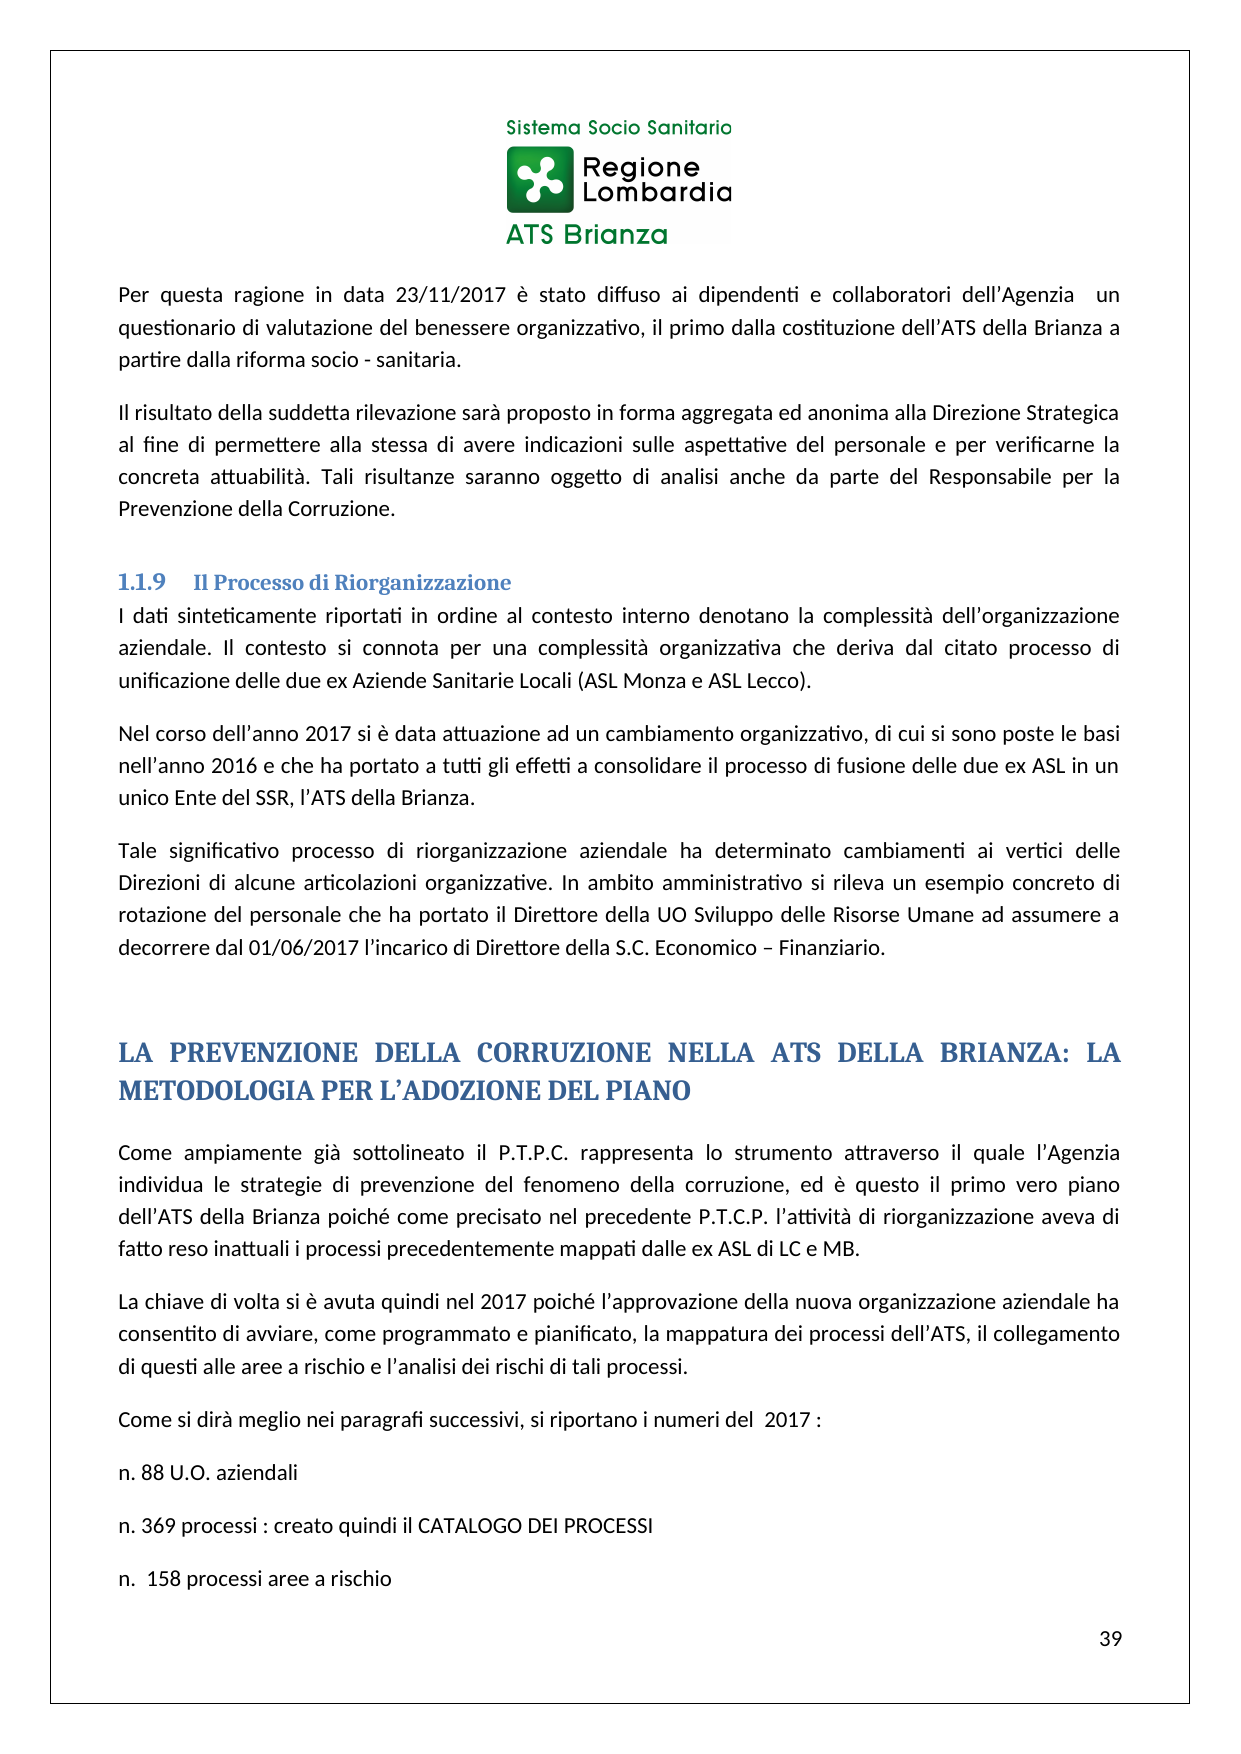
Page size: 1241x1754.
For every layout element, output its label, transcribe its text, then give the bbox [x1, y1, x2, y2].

text Come si dirà meglio nei paragrafi successivi, si riportano i numeri del 2017 : [118, 1405, 1122, 1433]
text Tale significativo processo di riorganizzazione aziendale ha determinato cambiamenti ai vertici delle Direzioni di alcune articolazioni organizzative. In ambito amministrativo si rileva un esempio concreto di rotazione del personale che ha portato il Direttore della UO Sviluppo delle Risorse Umane ad assumere a decorrere dal 01/06/2017 l’incarico di Direttore della S.C. Economico – Finanziario. [118, 836, 1122, 961]
text n. 369 processi : creato quindi il CATALOGO DEI PROCESSI [118, 1511, 1122, 1539]
text n. 158 processi aree a rischio [118, 1564, 1122, 1592]
text Per questa ragione in data 23/11/2017 è stato diffuso ai dipendenti e collaboratori dell’Agenzia un questionario di valutazione del benessere organizzativo, il primo dalla costituzione dell’ATS della Brianza a partire dalla riforma socio - sanitaria. [118, 281, 1122, 373]
text Il risultato della suddetta rilevazione sarà proposto in forma aggregata ed anonima alla Direzione Strategica al fine di permettere alla stessa di avere indicazioni sulle aspettative del personale e per verificarne la concreta attuabilità. Tali risultanze saranno oggetto di analisi anche da parte del Responsabile per la Prevenzione della Corruzione. [118, 398, 1122, 522]
subtitle LA PREVENZIONE DELLA CORRUZIONE NELLA ATS DELLA BRIANZA: LA METODOLOGIA PER L’ADOZIONE DEL PIANO [118, 1036, 1122, 1108]
text Nel corso dell’anno 2017 si è data attuazione ad un cambiamento organizzativo, di cui si sono poste le basi nell’anno 2016 e che ha portato a tutti gli effetti a consolidare il processo di fusione delle due ex ASL in un unico Ente del SSR, l’ATS della Brianza. [118, 719, 1122, 811]
text La chiave di volta si è avuta quindi nel 2017 poiché l’approvazione della nuova organizzazione aziendale ha consentito di avviare, come programmato e pianificato, la mappatura dei processi dell’ATS, il collegamento di questi alle aree a rischio e l’analisi dei rischi di tali processi. [118, 1287, 1122, 1380]
subtitle Il Processo di Riorganizzazione [118, 568, 1122, 597]
text Come ampiamente già sottolineato il P.T.P.C. rappresenta lo strumento attraverso il quale l’Agenzia individua le strategie di prevenzione del fenomeno della corruzione, ed è questo il primo vero piano dell’ATS della Brianza poiché come precisato nel precedente P.T.C.P. l’attività di riorganizzazione aveva di fatto reso inattuali i processi precedentemente mappati dalle ex ASL di LC e MB. [118, 1138, 1122, 1262]
text n. 88 U.O. aziendali [118, 1458, 1122, 1486]
text I dati sinteticamente riportati in ordine al contesto interno denotano la complessità dell’organizzazione aziendale. Il contesto si connota per una complessità organizzativa che deriva dal citato processo di unificazione delle due ex Aziende Sanitarie Locali (ASL Monza e ASL Lecco). [118, 601, 1122, 694]
